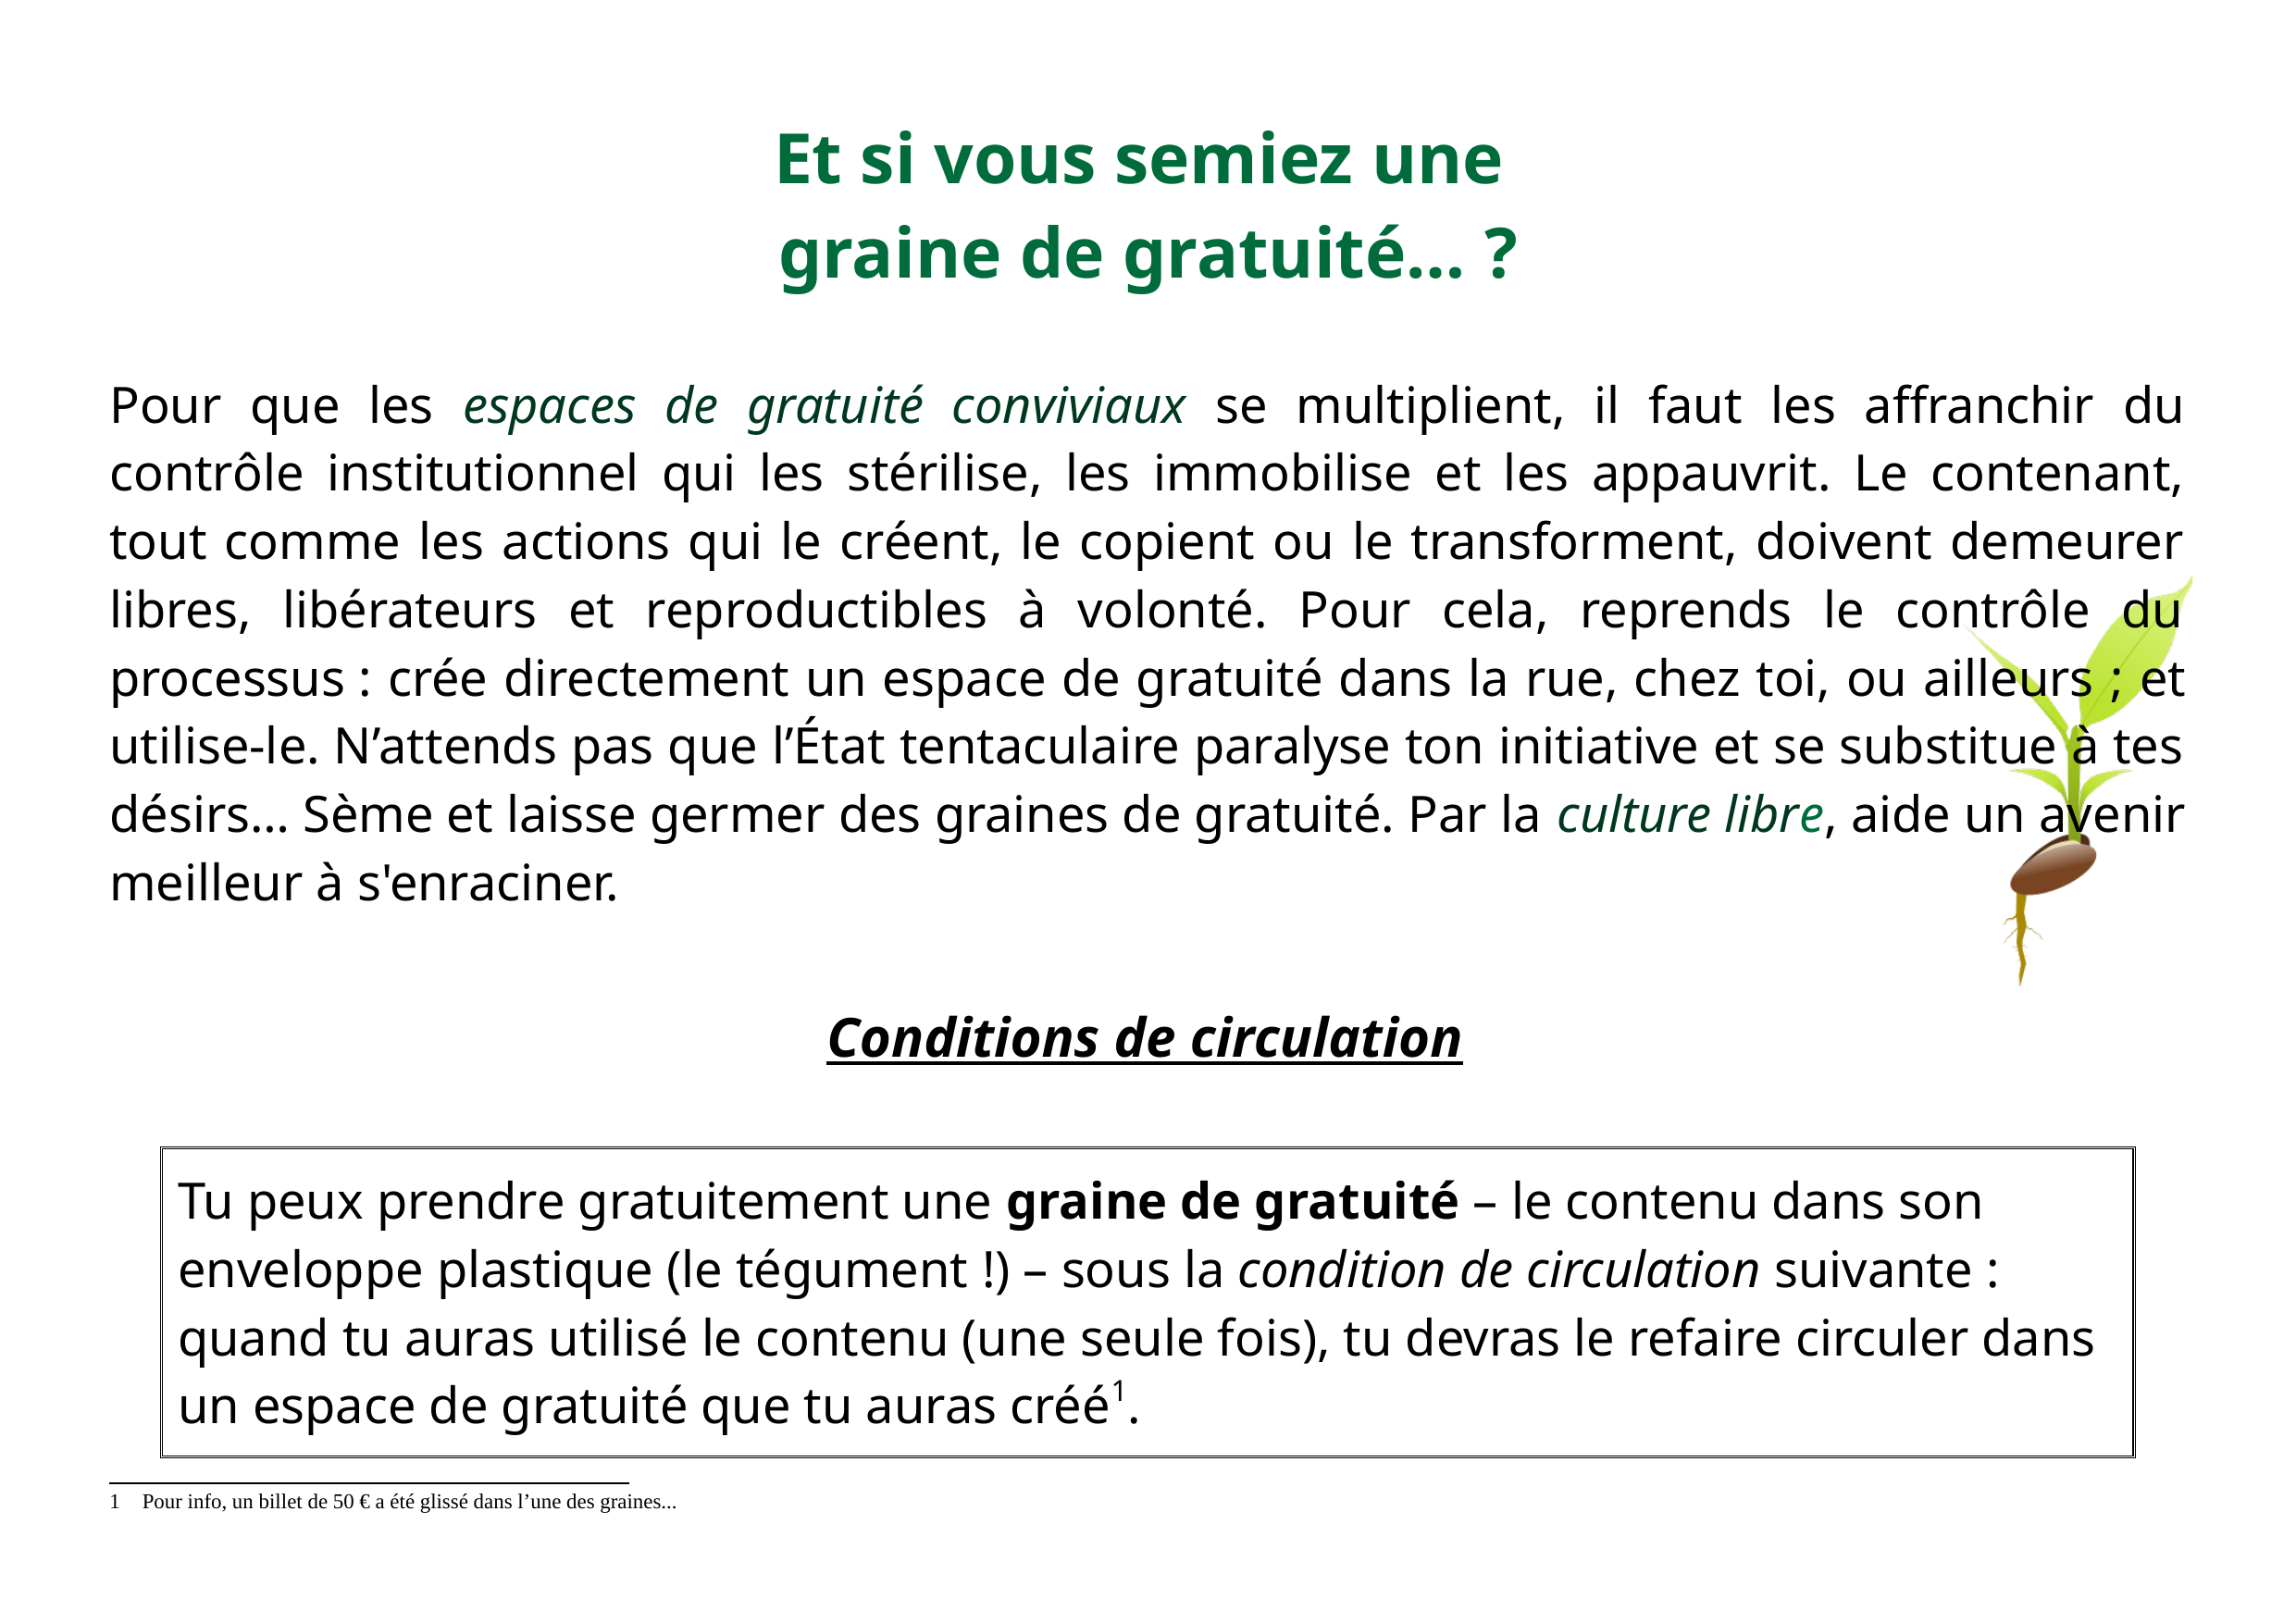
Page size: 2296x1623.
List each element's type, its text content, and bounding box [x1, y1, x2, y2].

text Pour que les espaces de gratuité conviviaux se multiplient, il faut les affranchir du contrôle institutionnel qui les stérilise, les immobilise et les appauvrit. Le contenant, tout comme les actions qui le créent, le copient ou le transforment, doivent demeurer libres, libérateurs et reproductibles à volonté. Pour cela, reprends le contrôle du processus : crée directement un espace de gratuité dans la rue, chez toi, ou ailleurs ; et utilise-le. N’attends pas que l’État tentaculaire paralyse ton initiative et se substitue à tes désirs… Sème et laisse germer des graines de gratuité. Par la culture libre, aide un avenir meilleur à s'enraciner. [109, 369, 2186, 915]
text graine de gratuité… ? [109, 204, 2186, 298]
text Conditions de circulation [109, 999, 2186, 1072]
text Et si vous semiez une [109, 109, 2186, 204]
table_header Tu peux prendre gratuitement une graine de gratuité – le contenu dans son enveloppe plastique (le tégument !) – sous la condition de circulation suivante : quand tu auras utilisé le contenu (une seule fois), tu devras le refaire circuler dans un espace de gratuité que tu auras créé. Exemple. Créer un étendoir de gratuité. 1. tends un fil dans un endroit abrité et accessible au public ; 2. suspends-y des cintres solidement ancrés ; 3. affiche sur un panneau explicatif ou un vêtement : prends, dépose, habille-toi, déshabille-toi, c’est gratuit ! 4. référence le lieu sur l'annuaire des espaces de gratuité : https://edg.nonmarchand.org [163, 1149, 2132, 1455]
picture [1961, 575, 2193, 987]
